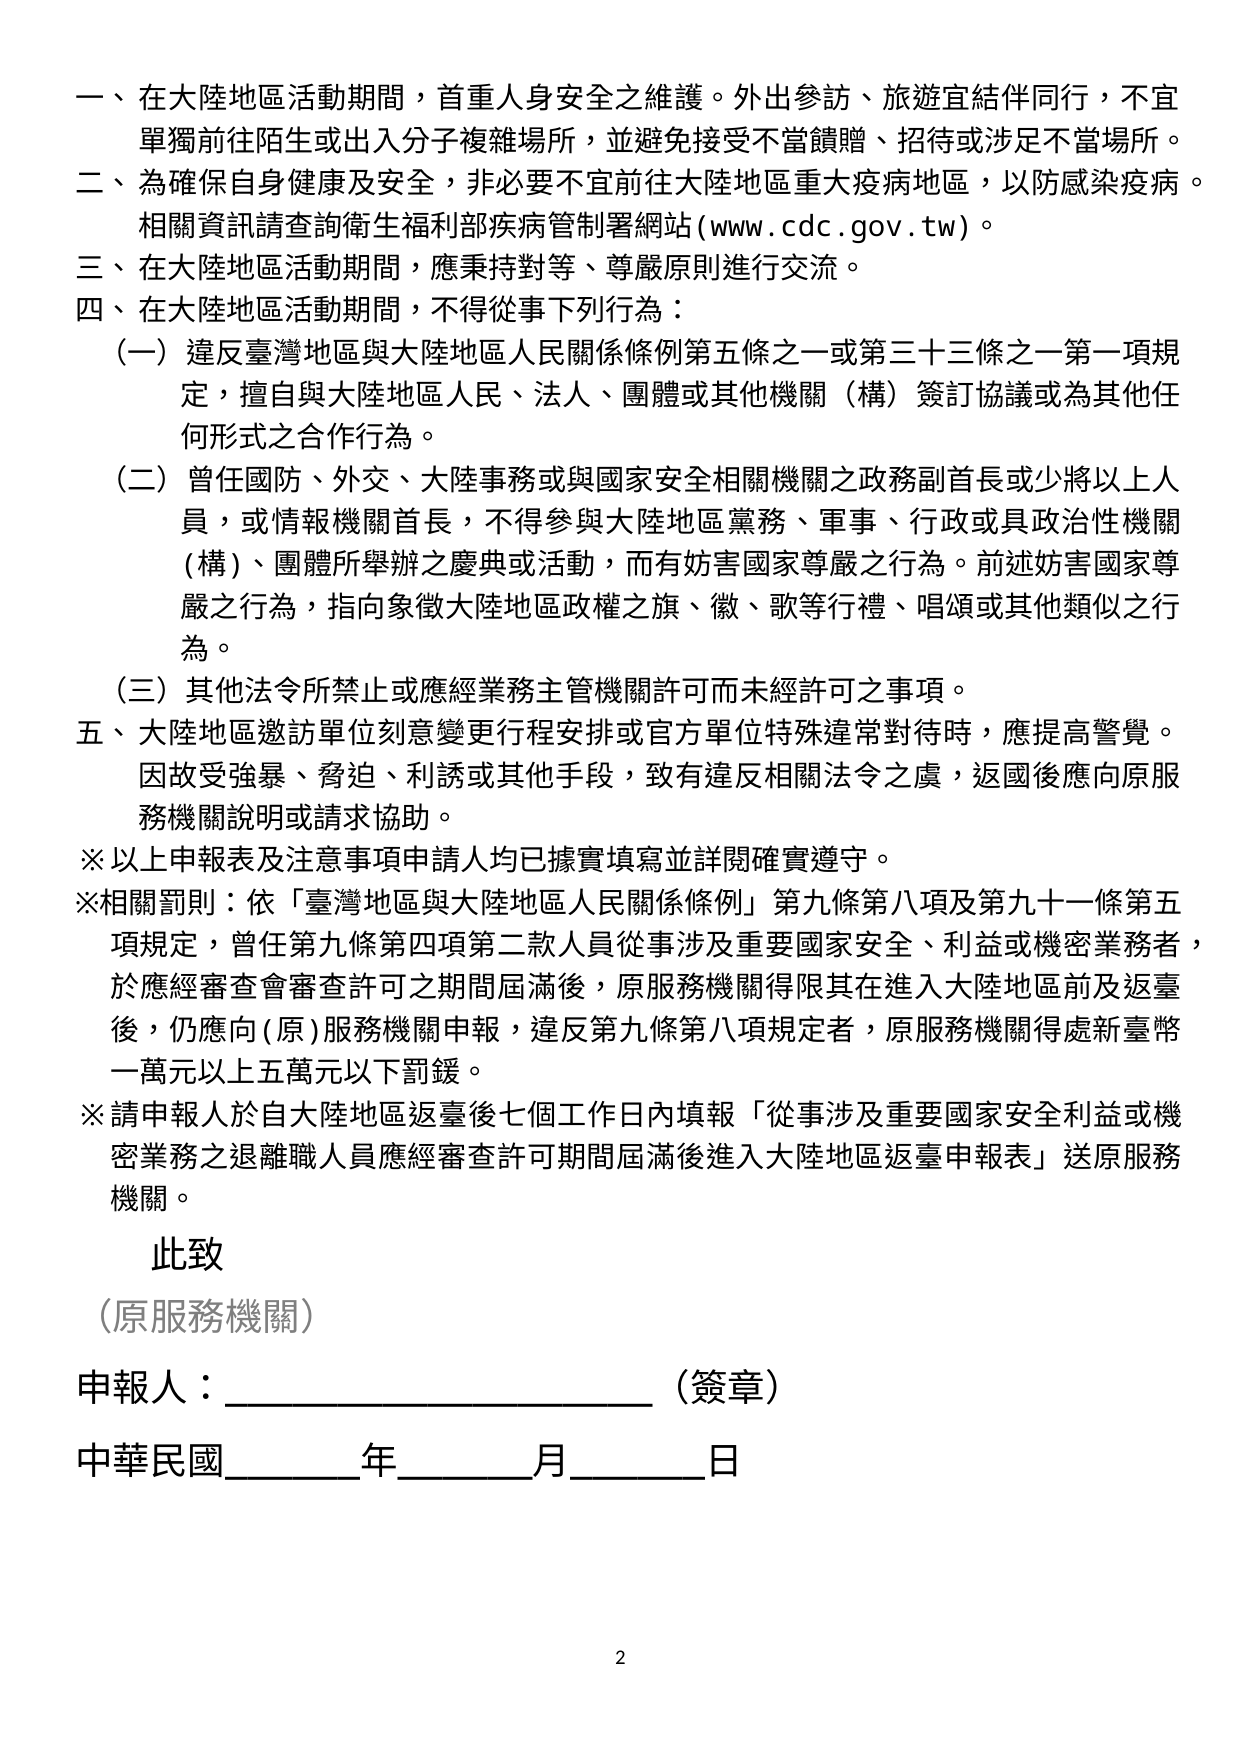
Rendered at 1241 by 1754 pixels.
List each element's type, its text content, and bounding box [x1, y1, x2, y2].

text 一、 在大陸地區活動期間，首重人身安全之維護。外出參訪、旅遊宜結伴同行，不宜單獨前往陌生或出入分子複雜場所，並避免接受不當饋贈、招待或涉足不當場所。 [75, 75, 1182, 160]
text （原服務機關） [75, 1281, 1165, 1343]
text 申報人：___________________（簽章） [75, 1343, 1165, 1416]
text ※以上申報表及注意事項申請人均已據實填寫並詳閱確實遵守。 [75, 837, 1182, 879]
text 五、 大陸地區邀訪單位刻意變更行程安排或官方單位特殊違常對待時，應提高警覺。因故受強暴、脅迫、利誘或其他手段，致有違反相關法令之虞，返國後應向原服務機關說明或請求協助。 [75, 710, 1182, 837]
text ※請申報人於自大陸地區返臺後七個工作日內填報「從事涉及重要國家安全利益或機密業務之退離職人員應經審查許可期間屆滿後進入大陸地區返臺申報表」送原服務機關。 [75, 1091, 1182, 1218]
text （一）違反臺灣地區與大陸地區人民關係條例第五條之一或第三十三條之一第一項規定，擅自與大陸地區人民、法人、團體或其他機關（構）簽訂協議或為其他任何形式之合作行為。 [98, 329, 1182, 456]
text 此致 [75, 1218, 1165, 1281]
text （三）其他法令所禁止或應經業務主管機關許可而未經許可之事項。 [98, 668, 1182, 710]
text 二、 為確保自身健康及安全，非必要不宜前往大陸地區重大疫病地區，以防感染疫病。相關資訊請查詢衛生福利部疾病管制署網站(www.cdc.gov.tw)。 [75, 160, 1182, 244]
text 四、 在大陸地區活動期間，不得從事下列行為： [75, 287, 1182, 329]
text ※相關罰則：依「臺灣地區與大陸地區人民關係條例」第九條第八項及第九十一條第五項規定，曾任第九條第四項第二款人員從事涉及重要國家安全、利益或機密業務者，於應經審查會審查許可之期間屆滿後，原服務機關得限其在進入大陸地區前及返臺後，仍應向(原)服務機關申報，違反第九條第八項規定者，原服務機關得處新臺幣一萬元以上五萬元以下罰鍰。 [75, 879, 1182, 1091]
text 三、 在大陸地區活動期間，應秉持對等、尊嚴原則進行交流。 [75, 244, 1182, 287]
text （二）曾任國防、外交、大陸事務或與國家安全相關機關之政務副首長或少將以上人員，或情報機關首長，不得參與大陸地區黨務、軍事、行政或具政治性機關(構)、團體所舉辦之慶典或活動，而有妨害國家尊嚴之行為。前述妨害國家尊嚴之行為，指向象徵大陸地區政權之旗、徽、歌等行禮、唱頌或其他類似之行為。 [98, 456, 1182, 668]
text 中華民國______年______月______日 [75, 1416, 1165, 1489]
